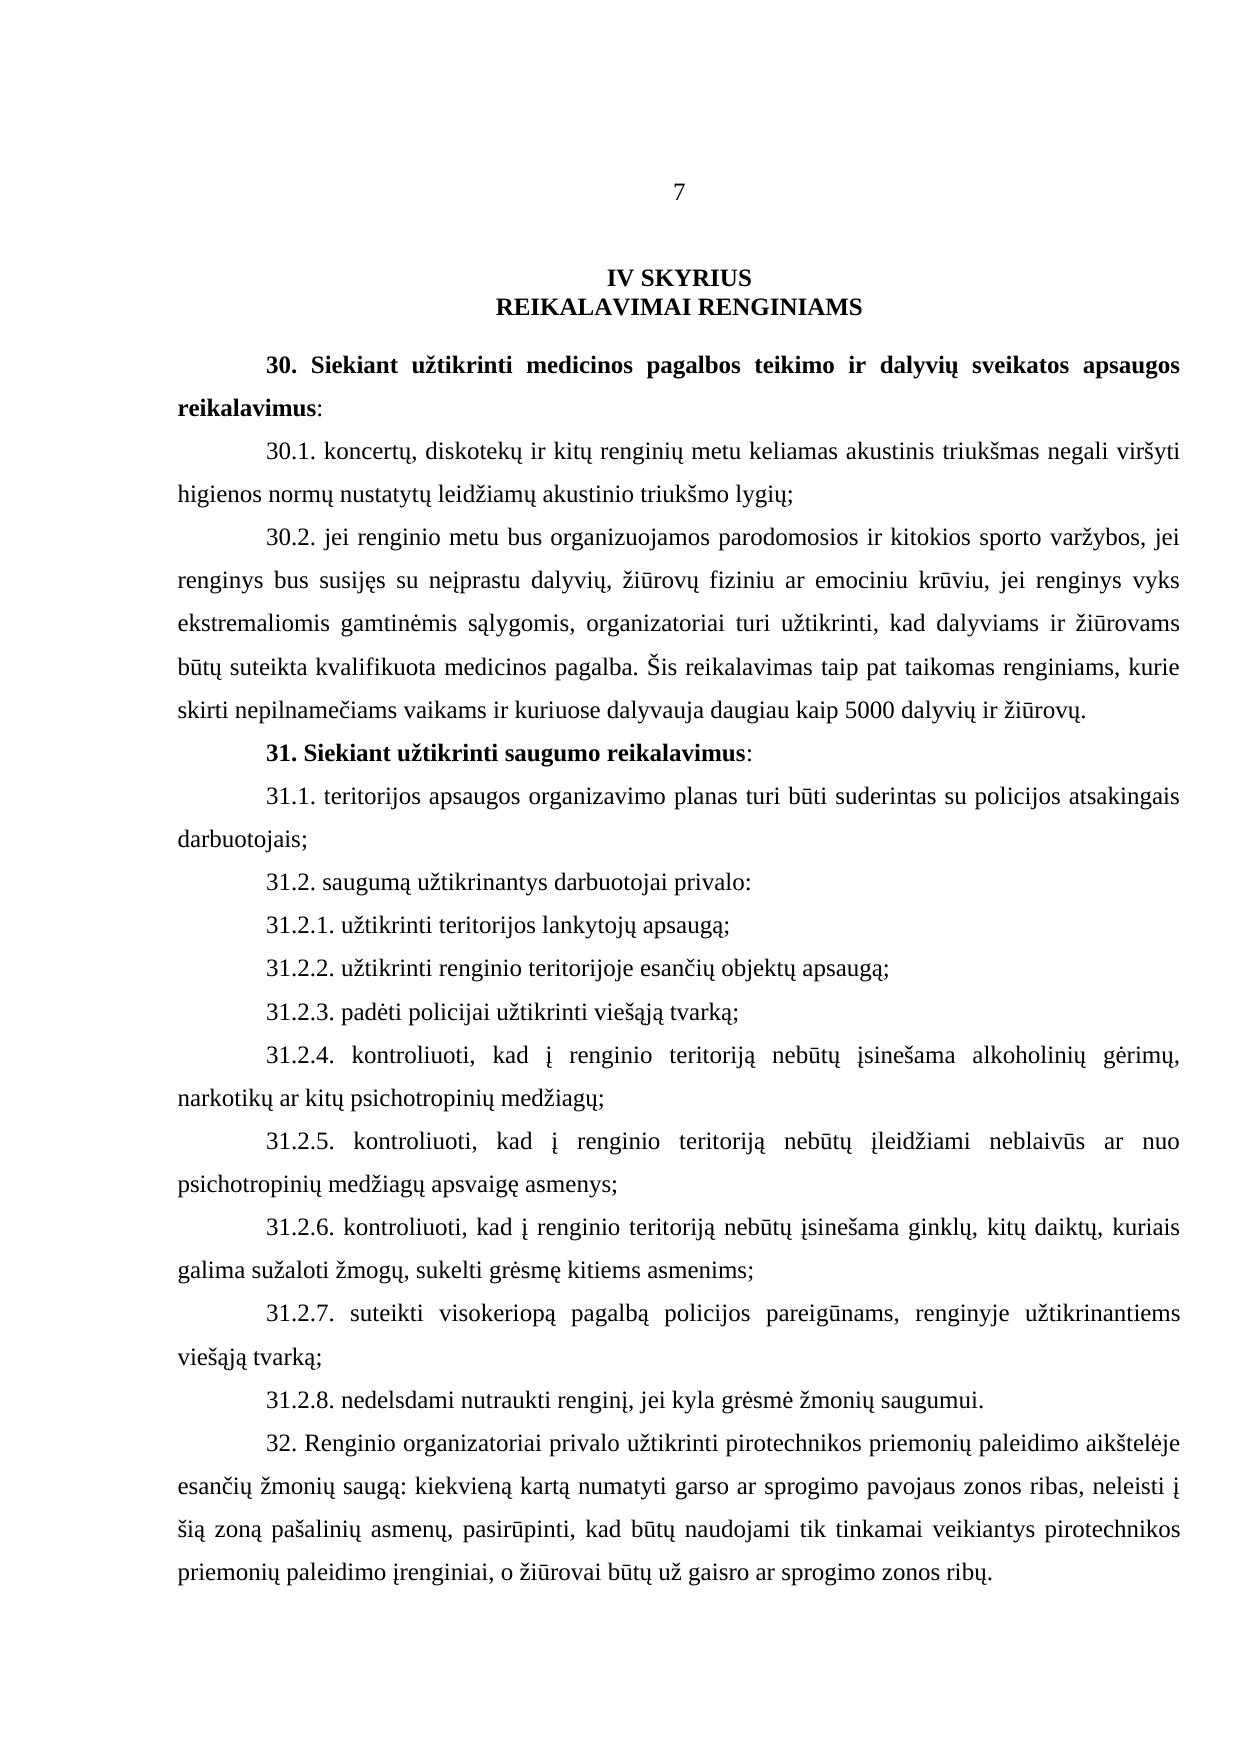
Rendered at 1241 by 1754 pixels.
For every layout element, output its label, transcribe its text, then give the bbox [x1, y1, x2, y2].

text 31.2.3. padėti policijai užtikrinti viešąją tvarką; [177, 997, 1181, 1025]
text 31.2. saugumą užtikrinantys darbuotojai privalo: [177, 867, 1181, 896]
text 30.1. koncertų, diskotekų ir kitų renginių metu keliamas akustinis triukšmas negali viršyti higienos normų nustatytų leidžiamų akustinio triukšmo lygių; [177, 436, 1181, 508]
text 31.2.7. suteikti visokeriopą pagalbą policijos pareigūnams, renginyje užtikrinantiems viešąją tvarką; [177, 1298, 1181, 1370]
text 31.2.6. kontroliuoti, kad į renginio teritoriją nebūtų įsinešama ginklų, kitų daiktų, kuriais galima sužaloti žmogų, sukelti grėsmę kitiems asmenims; [177, 1212, 1181, 1284]
text 31.2.1. užtikrinti teritorijos lankytojų apsaugą; [177, 910, 1181, 939]
text 31. Siekiant užtikrinti saugumo reikalavimus: [177, 738, 1181, 767]
text 31.2.4. kontroliuoti, kad į renginio teritoriją nebūtų įsinešama alkoholinių gėrimų, narkotikų ar kitų psichotropinių medžiagų; [177, 1040, 1181, 1112]
text 31.2.5. kontroliuoti, kad į renginio teritoriją nebūtų įleidžiami neblaivūs ar nuo psichotropinių medžiagų apsvaigę asmenys; [177, 1126, 1181, 1198]
text IV SKYRIUS [177, 263, 1181, 292]
text 31.2.2. užtikrinti renginio teritorijoje esančių objektų apsaugą; [177, 953, 1181, 982]
text 32. Renginio organizatoriai privalo užtikrinti pirotechnikos priemonių paleidimo aikštelėje esančių žmonių saugą: kiekvieną kartą numatyti garso ar sprogimo pavojaus zonos ribas, neleisti į šią zoną pašalinių asmenų, pasirūpinti, kad būtų naudojami tik tinkamai veikiantys pirotechnikos priemonių paleidimo įrenginiai, o žiūrovai būtų už gaisro ar sprogimo zonos ribų. [177, 1428, 1181, 1586]
text 31.1. teritorijos apsaugos organizavimo planas turi būti suderintas su policijos atsakingais darbuotojais; [177, 781, 1181, 853]
text 30. Siekiant užtikrinti medicinos pagalbos teikimo ir dalyvių sveikatos apsaugos reikalavimus: [177, 350, 1181, 422]
text 31.2.8. nedelsdami nutraukti renginį, jei kyla grėsmė žmonių saugumui. [177, 1385, 1181, 1413]
text 30.2. jei renginio metu bus organizuojamos parodomosios ir kitokios sporto varžybos, jei renginys bus susijęs su neįprastu dalyvių, žiūrovų fiziniu ar emociniu krūviu, jei renginys vyks ekstremaliomis gamtinėmis sąlygomis, organizatoriai turi užtikrinti, kad dalyviams ir žiūrovams būtų suteikta kvalifikuota medicinos pagalba. Šis reikalavimas taip pat taikomas renginiams, kurie skirti nepilnamečiams vaikams ir kuriuose dalyvauja daugiau kaip 5000 dalyvių ir žiūrovų. [177, 522, 1181, 723]
text REIKALAVIMAI RENGINIAMS [177, 292, 1181, 321]
